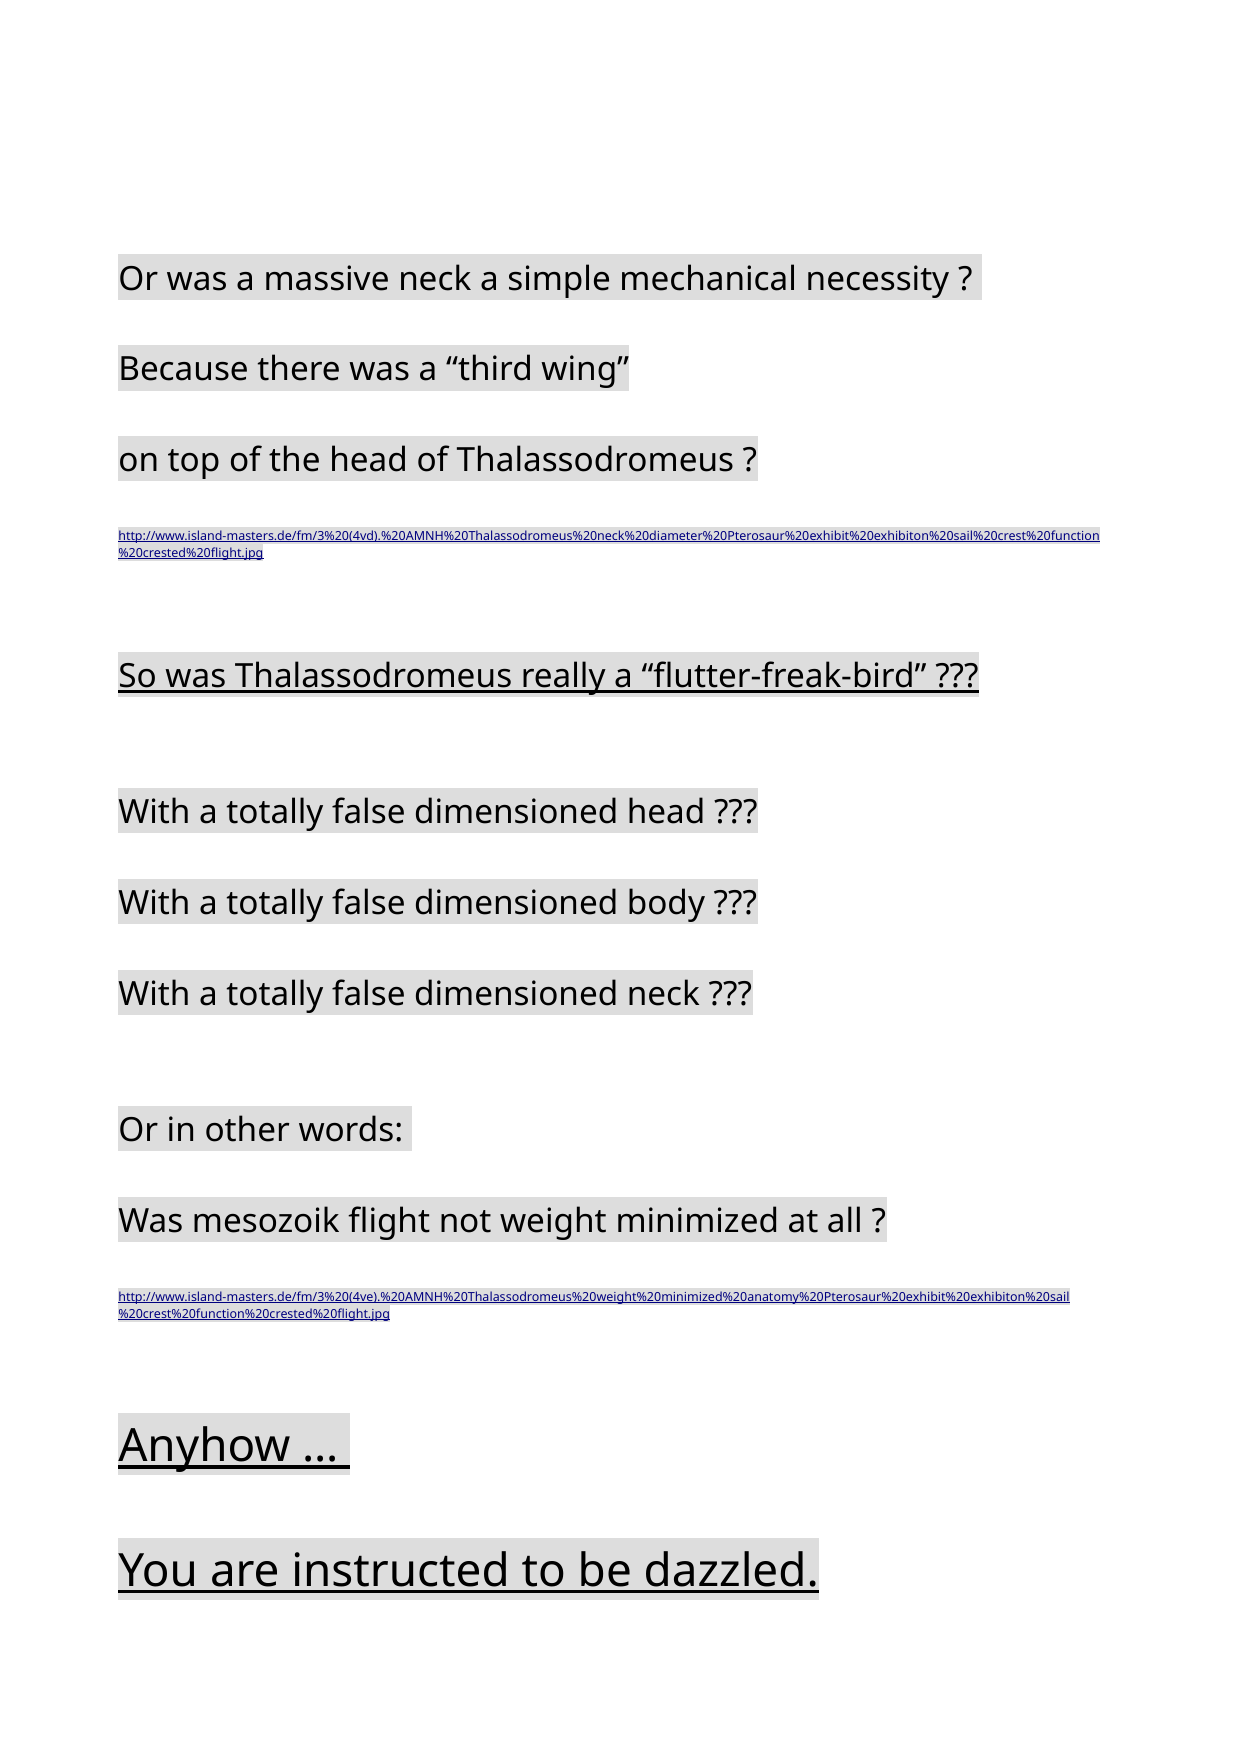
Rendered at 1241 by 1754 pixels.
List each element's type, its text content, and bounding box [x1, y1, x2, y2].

text You are instructed to be dazzled. [118, 1537, 1122, 1600]
text Was mesozoik flight not weight minimized at all ? [118, 1197, 1122, 1242]
text With a totally false dimensioned body ??? [118, 879, 1122, 924]
text Anyhow … [118, 1413, 1122, 1475]
text With a totally false dimensioned neck ??? [118, 970, 1122, 1015]
text on top of the head of Thalassodromeus ? [118, 436, 1122, 481]
text http://www.island-masters.de/fm/3%20(4ve).%20AMNH%20Thalassodromeus%20weight%20minimized%20anatomy%20Pterosaur%20exhibit%20exhibiton%20sail%20crest%20function%20crested%20flight.jpg [118, 1288, 1122, 1322]
text With a totally false dimensioned head ??? [118, 788, 1122, 833]
text So was Thalassodromeus really a “flutter-freak-bird” ??? [118, 652, 1122, 697]
text http://www.island-masters.de/fm/3%20(4vd).%20AMNH%20Thalassodromeus%20neck%20diameter%20Pterosaur%20exhibit%20exhibiton%20sail%20crest%20function%20crested%20flight.jpg [118, 527, 1122, 561]
text Because there was a “third wing” [118, 345, 1122, 391]
text Or was a massive neck a simple mechanical necessity ? [118, 254, 1122, 300]
text Or in other words: [118, 1106, 1122, 1151]
